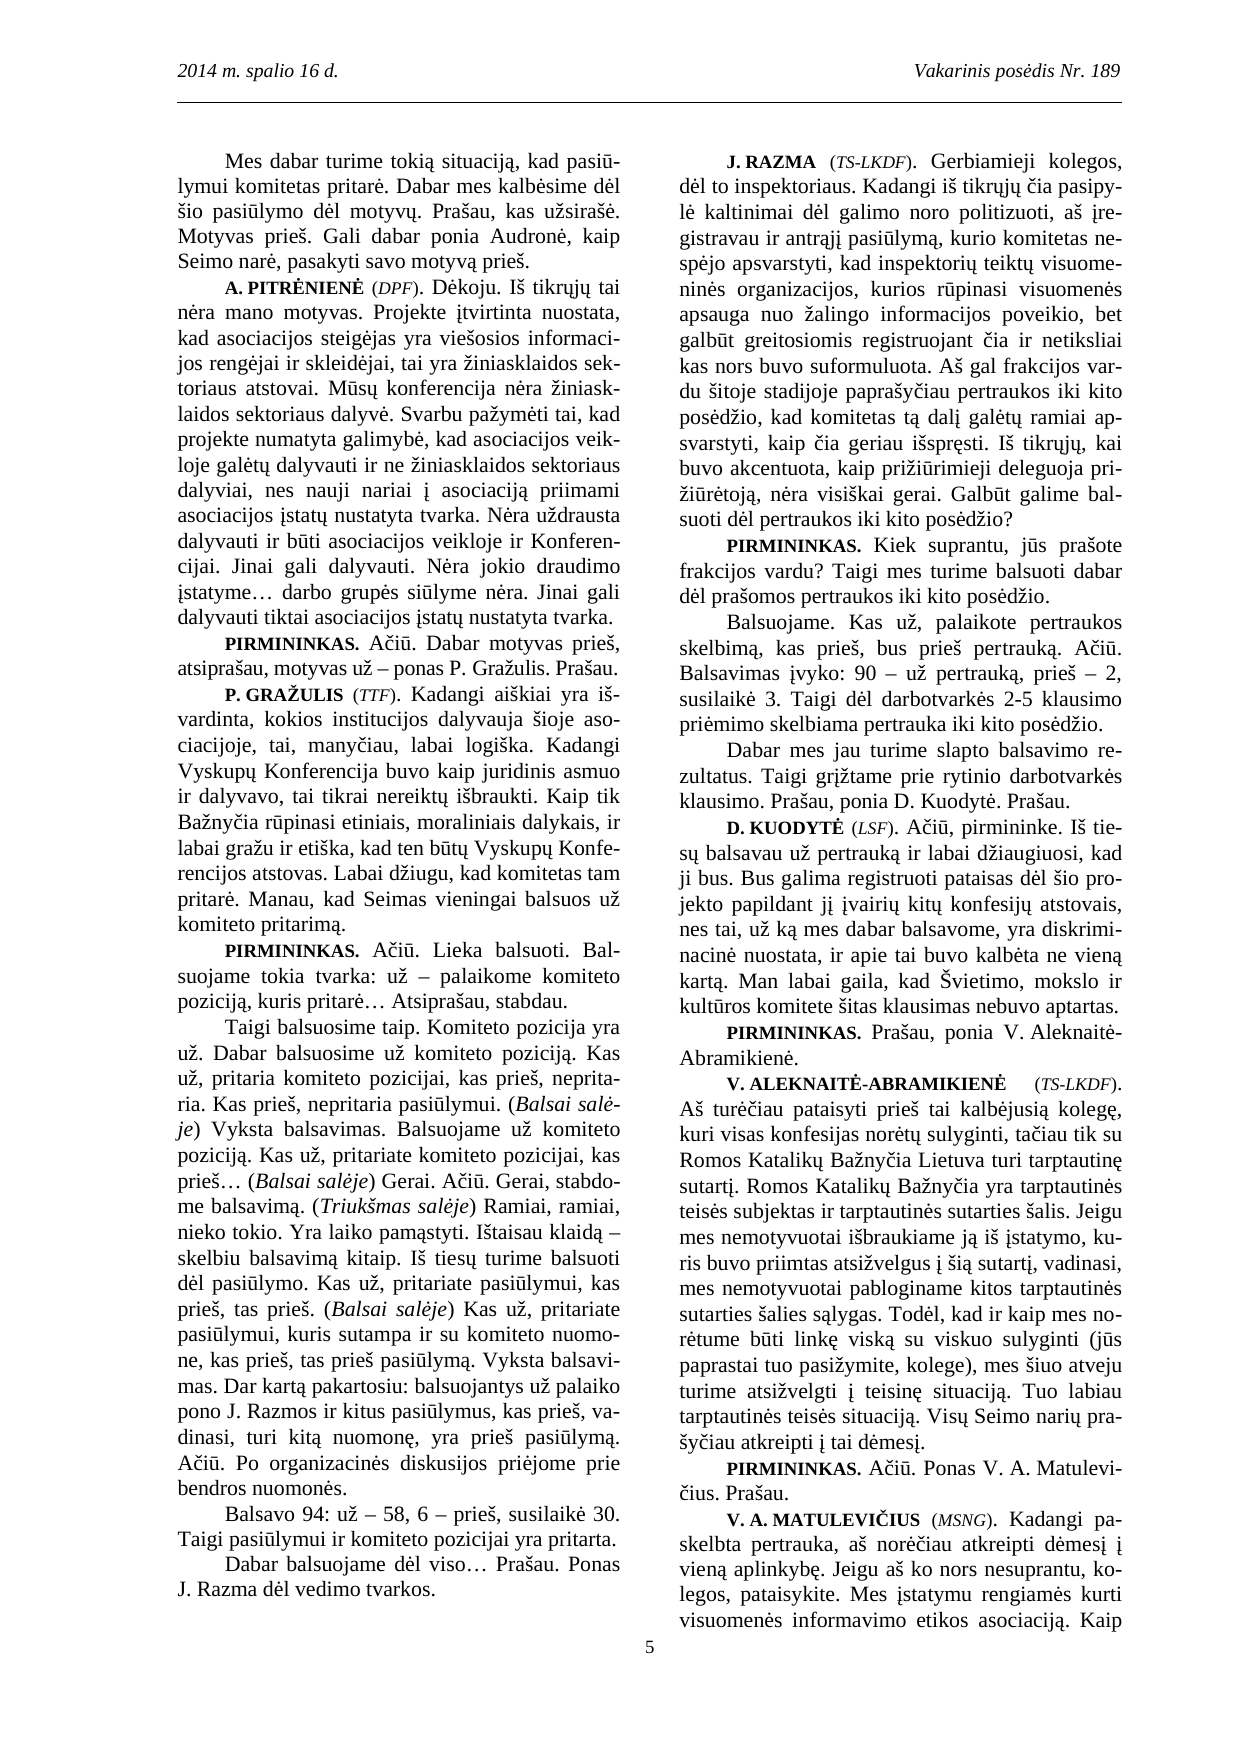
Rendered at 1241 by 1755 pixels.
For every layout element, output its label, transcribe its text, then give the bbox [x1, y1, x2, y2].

text Da­bar mes jau tu­ri­me slap­to bal­sa­vi­mo re­zul­ta­tus. Tai­gi grįž­ta­me prie ry­ti­nio dar­bo­tvarkės klau­si­mo. Pra­šau, po­nia D. Kuo­dy­tė. Pra­šau. [679, 737, 1122, 814]
text PIRMININKAS. Ačiū. Lie­ka bal­suo­ti. Bal­suo­ja­me to­kia tvar­ka: už – pa­lai­ko­me ko­mi­te­to po­zi­ci­ją, ku­ris pri­ta­rė… At­si­pra­šau, stab­dau. [177, 937, 620, 1014]
text V. A. MATULEVIČIUS (MSNG). Ka­dan­gi pa­skelb­ta per­trau­ka, aš no­rė­čiau at­kreip­ti dė­me­sį į vie­ną ap­lin­ky­bę. Jei­gu aš ko nors ne­su­pran­tu, ko­le­gos, pa­tai­sy­ki­te. Mes įsta­ty­mu ren­gia­mės kur­ti vi­suo­me­nės in­for­ma­vi­mo eti­kos aso­cia­ci­ją. Kaip [679, 1506, 1122, 1632]
text Tai­gi bal­suo­si­me taip. Ko­mi­te­to po­zi­ci­ja yra už. Da­bar bal­suo­si­me už ko­mi­te­to po­zi­ci­ją. Kas už, pri­ta­ria ko­mi­te­to po­zi­ci­jai, kas prieš, ne­pri­ta­ria. Kas prieš, ne­pri­ta­ria pa­siū­ly­mui. (Bal­sai sa­lė­je) Vyks­ta bal­sa­vi­mas. Bal­suo­ja­me už ko­mi­te­to po­zi­ci­ją. Kas už, pri­ta­ria­te ko­mi­te­to po­zi­ci­jai, kas prieš… (Bal­sai sa­lė­je) Ge­rai. Ačiū. Ge­rai, stab­do­me bal­sa­vi­mą. (Triukš­mas sa­lė­je) Ra­miai, ra­miai, nie­ko to­kio. Yra lai­ko pa­mąs­ty­ti. Iš­tai­sau klai­dą – skel­biu bal­sa­vi­mą ki­taip. Iš tie­sų tu­ri­me bal­suo­ti dėl pa­siū­ly­mo. Kas už, pri­ta­ria­te pa­siū­ly­mui, kas prieš, tas prieš. (Bal­sai sa­lė­je) Kas už, pri­ta­ria­te pa­siū­ly­mui, ku­ris su­tam­pa ir su ko­mi­te­to nuo­mo­ne, kas prieš, tas prieš pa­siū­ly­mą. Vyks­ta bal­sa­vi­mas. Dar kar­tą pa­kar­to­siu: bal­suo­jan­tys už pa­lai­ko po­no J. Raz­mos ir ki­tus pa­siū­ly­mus, kas prieš, va­di­na­si, tu­ri ki­tą nuo­mo­nę, yra prieš pa­siū­ly­mą. Ačiū. Po or­ga­ni­za­ci­nės dis­ku­si­jos pri­ėjo­me prie ben­dros nuo­mo­nės. [177, 1014, 620, 1501]
text Bal­sa­vo 94: už – 58, 6 – prieš, su­si­lai­kė 30. Tai­gi pa­siū­ly­mui ir ko­mi­te­to po­zi­ci­jai yra pri­tar­ta. [177, 1501, 620, 1551]
text PIRMININKAS. Kiek su­pran­tu, jūs pra­šo­te frak­ci­jos var­du? Tai­gi mes tu­ri­me bal­suo­ti da­bar dėl pra­šo­mos per­trau­kos iki ki­to po­sė­džio. [679, 532, 1122, 609]
text A. PITRĖNIENĖ (DPF). Dė­ko­ju. Iš tik­rų­jų tai nė­ra ma­no mo­ty­vas. Pro­jek­te įtvir­tin­ta nuo­sta­ta, kad aso­cia­ci­jos stei­gė­jas yra vie­šo­sios in­for­ma­ci­jos ren­gė­jai ir sklei­dė­jai, tai yra ži­niask­lai­dos sek­to­riaus at­sto­vai. Mū­sų kon­fe­ren­ci­ja nė­ra ži­niask­lai­dos sek­to­riaus da­ly­vė. Svar­bu pa­žy­mė­ti tai, kad pro­jek­te nu­ma­ty­ta ga­li­my­bė, kad aso­cia­ci­jos veik­lo­je ga­lė­tų da­ly­vau­ti ir ne ži­niask­lai­dos sek­to­riaus da­ly­viai, nes nau­ji na­riai į aso­cia­ci­ją pri­ima­mi aso­cia­ci­jos įsta­tų nu­sta­ty­ta tvar­ka. Nė­ra už­draus­ta da­ly­vau­ti ir bū­ti aso­cia­ci­jos veik­lo­je ir Kon­fe­ren­ci­jai. Ji­nai ga­li da­ly­vau­ti. Nė­ra jo­kio drau­di­mo įsta­ty­me… dar­bo gru­pės siū­ly­me nė­ra. Ji­nai ga­li da­ly­vau­ti tik­tai aso­cia­ci­jos įsta­tų nu­sta­ty­ta tvar­ka. [177, 274, 620, 629]
text P. GRAŽULIS (TTF). Ka­dan­gi aiš­kiai yra iš­var­din­ta, ko­kios ins­ti­tu­ci­jos da­ly­vau­ja šio­je aso­cia­ci­jo­je, tai, ma­ny­čiau, la­bai lo­giš­ka. Ka­dan­gi Vy­s­ku­pų Kon­fe­ren­ci­ja bu­vo kaip ju­ri­di­nis as­muo ir da­ly­va­vo, tai tik­rai ne­reik­tų iš­brauk­ti. Kaip tik Baž­ny­čia rū­pi­na­si eti­niais, mo­ra­li­niais da­ly­kais, ir la­bai gra­žu ir etiš­ka, kad ten bū­tų Vys­ku­pų Kon­fe­ren­ci­jos at­sto­vas. La­bai džiu­gu, kad ko­mi­te­tas tam pri­ta­rė. Ma­nau, kad Sei­mas vie­nin­gai bal­suos už ko­mi­te­to pri­ta­ri­mą. [177, 681, 620, 937]
text PIRMININKAS. Pra­šau, po­nia V. Alek­nai­tė-Ab­ra­mi­kie­nė. [679, 1019, 1122, 1070]
text PIRMININKAS. Ačiū. Da­bar mo­ty­vas prieš, at­si­pra­šau, mo­ty­vas už – po­nas P. Gra­žu­lis. Pra­šau. [177, 629, 620, 681]
text Da­bar bal­suo­ja­me dėl vi­so… Pra­šau. Po­nas J. Raz­ma dėl ve­di­mo tvar­kos. [177, 1551, 620, 1602]
text Bal­suo­ja­me. Kas už, pa­lai­ko­te per­trau­kos skel­bi­mą, kas prieš, bus prieš per­trau­ką. Ačiū. Bal­sa­vi­mas įvy­ko: 90 – už per­trau­ką, prieš – 2, su­si­lai­kė 3. Tai­gi dėl dar­bo­tvarkės 2-5 klau­si­mo pri­ėmi­mo skel­bia­ma per­trau­ka iki ki­to po­sė­džio. [679, 609, 1122, 737]
text J. RAZMA (TS-LKDF). Ger­bia­mie­ji ko­le­gos, dėl to ins­pek­to­riaus. Ka­dan­gi iš tik­rų­jų čia pa­si­py­lė kal­ti­ni­mai dėl ga­li­mo no­ro po­li­ti­zuo­ti, aš įre­gist­ra­vau ir ant­rą­jį pa­siū­ly­mą, ku­rio ko­mi­te­tas ne­spė­jo ap­svars­ty­ti, kad ins­pek­to­rių teik­tų vi­suo­me­ni­nės or­ga­ni­za­ci­jos, ku­rios rū­pi­na­si vi­suo­me­nės ap­sau­ga nuo ža­lin­go in­for­ma­ci­jos po­vei­kio, bet gal­būt grei­to­sio­mis re­gist­ruo­jant čia ir ne­tiks­liai kas nors bu­vo su­for­mu­luo­ta. Aš gal frak­ci­jos var­du ši­to­je sta­di­jo­je pa­pra­šy­čiau per­trau­kos iki ki­to po­sė­džio, kad ko­mi­te­tas tą da­lį ga­lė­tų ra­miai ap­svars­ty­ti, kaip čia ge­riau iš­spręs­ti. Iš tik­rų­jų, kai bu­vo ak­cen­tuo­ta, kaip pri­žiū­ri­mie­ji de­le­guo­ja pri­žiū­rė­to­ją, nė­ra vi­siš­kai ge­rai. Gal­būt ga­li­me bal­suo­ti dėl per­trau­kos iki ki­to po­sė­džio? [679, 148, 1122, 532]
text Mes da­bar tu­ri­me to­kią si­tu­a­ci­ją, kad pa­siū­ly­mui ko­mi­te­tas pri­ta­rė. Da­bar mes kal­bė­si­me dėl šio pa­siū­ly­mo dėl mo­ty­vų. Pra­šau, kas už­si­ra­šė. Mo­ty­vas prieš. Ga­li da­bar po­nia Aud­ro­nė, kaip Sei­mo na­rė, pa­sa­ky­ti sa­vo mo­ty­vą prieš. [177, 148, 620, 274]
text V. ALEKNAITĖ-ABRAMIKIENĖ (TS-LKDF). Aš tu­rė­čiau pa­tai­sy­ti prieš tai kal­bė­ju­sią ko­le­gę, ku­ri vi­sas kon­fe­si­jas no­rė­tų su­ly­gin­ti, ta­čiau tik su Ro­mos Ka­ta­li­kų Baž­ny­čia Lie­tu­va tu­ri tarp­tau­ti­nę su­tar­tį. Ro­mos Ka­ta­li­kų Baž­ny­čia yra tarp­tau­ti­nės tei­sės sub­jek­tas ir tarp­tau­ti­nės su­tar­ties ša­lis. Jei­gu mes ne­mo­ty­vuo­tai iš­brau­kia­me ją iš įsta­ty­mo, ku­ris bu­vo pri­im­tas at­si­žvel­gus į šią su­tar­tį, va­di­na­si, mes ne­mo­ty­vuo­tai pa­blo­gi­na­me ki­tos tarp­tau­ti­nės su­tar­ties ša­lies są­ly­gas. To­dėl, kad ir kaip mes no­rė­tu­me bū­ti lin­kę vis­ką su vis­kuo su­ly­gin­ti (jūs pa­pras­tai tuo pa­si­žy­mi­te, ko­le­ge), mes šiuo at­ve­ju tu­ri­me at­si­žvelg­ti į tei­si­nę si­tu­a­ci­ją. Tuo la­biau tarp­tau­ti­nės tei­sės si­tu­a­ci­ją. Vi­sų Sei­mo na­rių pra­šy­čiau at­kreip­ti į tai dė­me­sį. [679, 1070, 1122, 1454]
text PIRMININKAS. Ačiū. Po­nas V. A. Ma­tu­le­vi­čius. Pra­šau. [679, 1454, 1122, 1506]
text D. KUODYTĖ (LSF). Ačiū, pir­mi­nin­ke. Iš tie­sų bal­sa­vau už per­trau­ką ir la­bai džiau­giuo­si, kad ji bus. Bus ga­li­ma re­gist­ruo­ti pa­tai­sas dėl šio pro­jek­to pa­pil­dant jį įvai­rių ki­tų kon­fe­si­jų at­sto­vais, nes tai, už ką mes da­bar bal­sa­vo­me, yra dis­kri­mi­na­ci­nė nuo­sta­ta, ir apie tai bu­vo kal­bė­ta ne vie­ną kar­tą. Man la­bai gai­la, kad Švie­ti­mo, moks­lo ir kul­tū­ros ko­mi­te­te ši­tas klau­si­mas ne­bu­vo ap­tar­tas. [679, 814, 1122, 1019]
